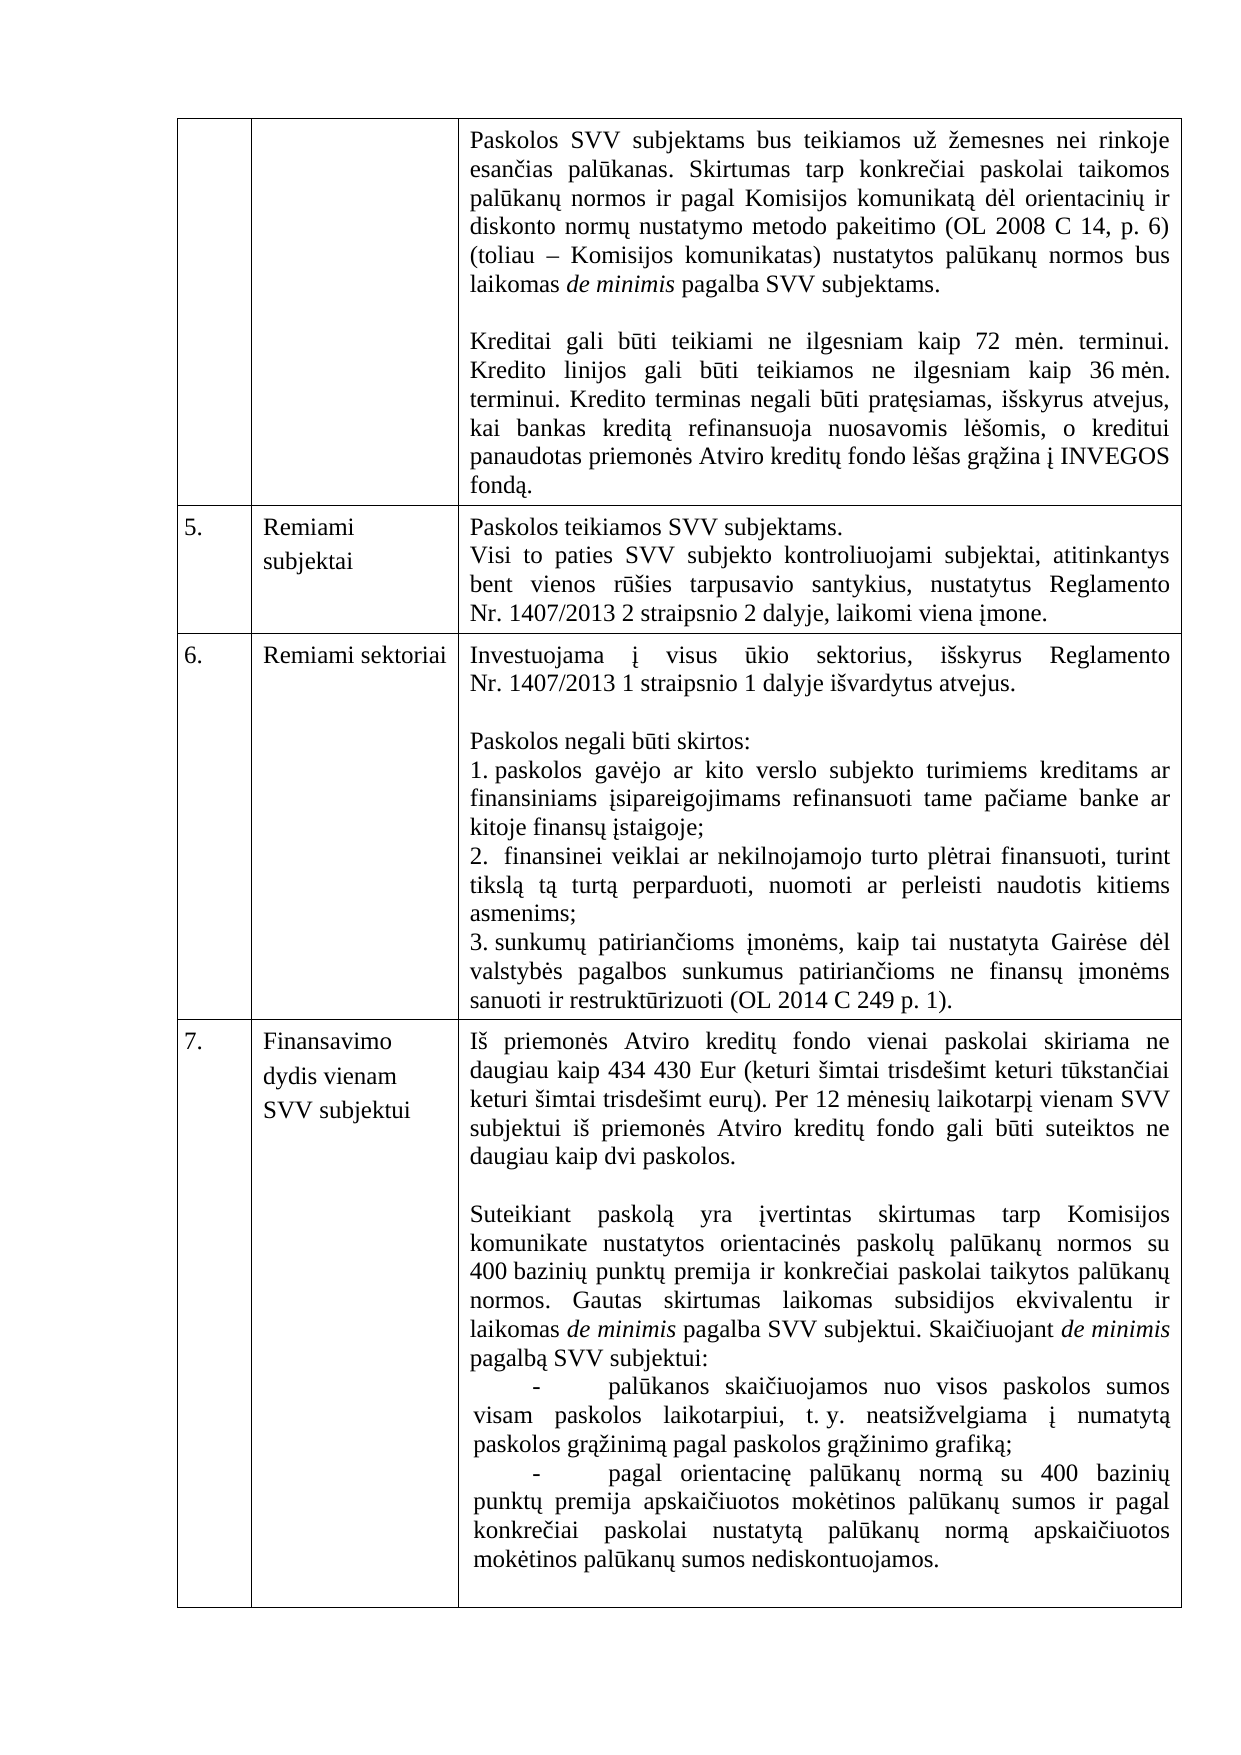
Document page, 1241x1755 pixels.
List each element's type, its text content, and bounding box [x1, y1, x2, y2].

table_cell Remiami subjektai [252, 506, 458, 633]
table_cell [178, 119, 251, 505]
table_cell Iš priemonės Atviro kreditų fondo vienai paskolai skiriama ne daugiau kaip 434 430 Eur (keturi šimtai trisdešimt keturi tūkstančiai keturi šimtai trisdešimt eurų). Per 12 mėnesių laikotarpį vienam SVV subjektui iš priemonės Atviro kreditų fondo gali būti suteiktos ne daugiau kaip dvi paskolos. Suteikiant paskolą yra įvertintas skirtumas tarp Komisijos komunikate nustatytos orientacinės paskolų palūkanų normos su 400 bazinių punktų premija ir konkrečiai paskolai taikytos palūkanų normos. Gautas skirtumas laikomas subsidijos ekvivalentu ir laikomas de minimis pagalba SVV subjektui. Skaičiuojant de minimis pagalbą SVV subjektui: - palūkanos skaičiuojamos nuo visos paskolos sumos visam paskolos laikotarpiui, t. y. neatsižvelgiama į numatytą paskolos grąžinimą pagal paskolos grąžinimo grafiką; - pagal orientacinę palūkanų normą su 400 bazinių punktų premija apskaičiuotos mokėtinos palūkanų sumos ir pagal konkrečiai paskolai nustatytą palūkanų normą apskaičiuotos mokėtinos palūkanų sumos nediskontuojamos. [459, 1020, 1181, 1607]
table_cell Finansavimo dydis vienam SVV subjektui [252, 1020, 458, 1607]
table_cell Paskolos SVV subjektams bus teikiamos už žemesnes nei rinkoje esančias palūkanas. Skirtumas tarp konkrečiai paskolai taikomos palūkanų normos ir pagal Komisijos komunikatą dėl orientacinių ir diskonto normų nustatymo metodo pakeitimo (OL 2008 C 14, p. 6) (toliau – Komisijos komunikatas) nustatytos palūkanų normos bus laikomas de minimis pagalba SVV subjektams. Kreditai gali būti teikiami ne ilgesniam kaip 72 mėn. terminui. Kredito linijos gali būti teikiamos ne ilgesniam kaip 36 mėn. terminui. Kredito terminas negali būti pratęsiamas, išskyrus atvejus, kai bankas kreditą refinansuoja nuosavomis lėšomis, o kreditui panaudotas priemonės Atviro kreditų fondo lėšas grąžina į INVEGOS fondą. [459, 119, 1181, 505]
table_cell Paskolos teikiamos SVV subjektams. Visi to paties SVV subjekto kontroliuojami subjektai, atitinkantys bent vienos rūšies tarpusavio santykius, nustatytus Reglamento Nr. 1407/2013 2 straipsnio 2 dalyje, laikomi viena įmone. [459, 506, 1181, 633]
table_cell 7. [178, 1020, 251, 1607]
table_cell Investuojama į visus ūkio sektorius, išskyrus Reglamento Nr. 1407/2013 1 straipsnio 1 dalyje išvardytus atvejus. Paskolos negali būti skirtos: 1. paskolos gavėjo ar kito verslo subjekto turimiems kreditams ar finansiniams įsipareigojimams refinansuoti tame pačiame banke ar kitoje finansų įstaigoje; 2. finansinei veiklai ar nekilnojamojo turto plėtrai finansuoti, turint tikslą tą turtą perparduoti, nuomoti ar perleisti naudotis kitiems asmenims; 3. sunkumų patiriančioms įmonėms, kaip tai nustatyta Gairėse dėl valstybės pagalbos sunkumus patiriančioms ne finansų įmonėms sanuoti ir restruktūrizuoti (OL 2014 C 249 p. 1). [459, 634, 1181, 1019]
table_cell 5. [178, 506, 251, 633]
table_cell 6. [178, 634, 251, 1019]
table_cell [252, 119, 458, 505]
table_cell Remiami sektoriai [252, 634, 458, 1019]
